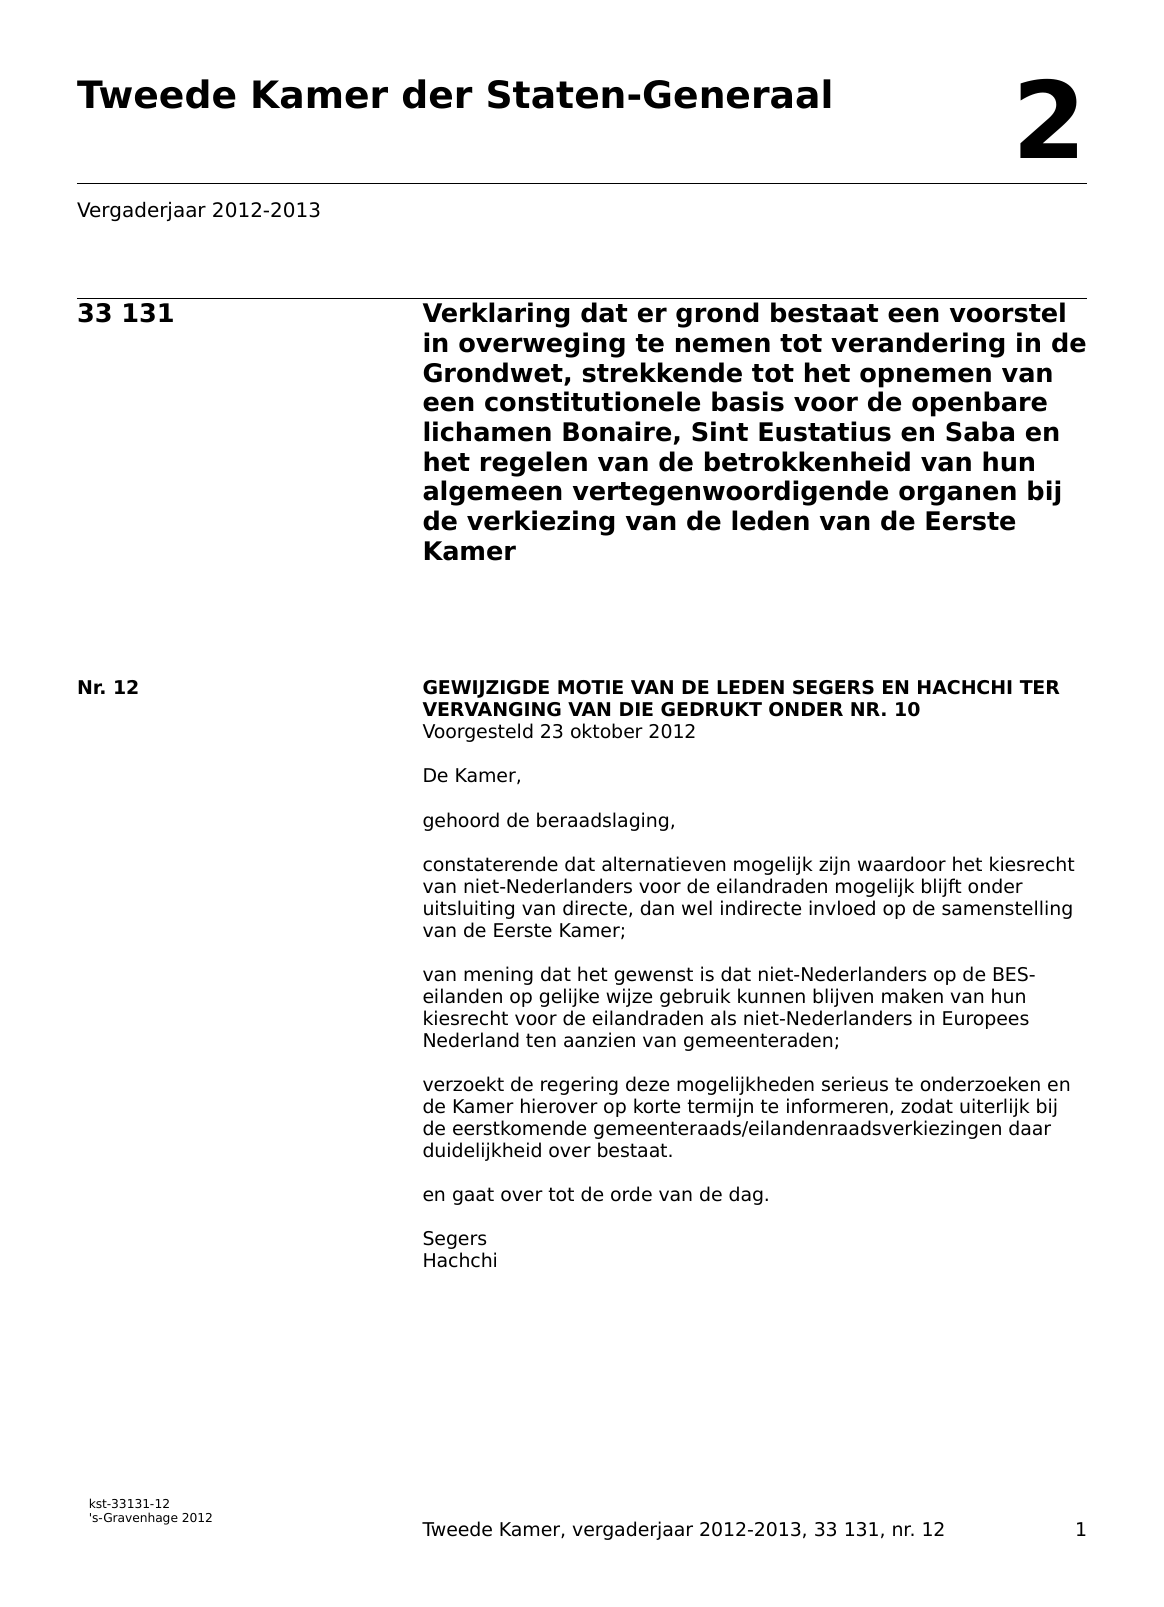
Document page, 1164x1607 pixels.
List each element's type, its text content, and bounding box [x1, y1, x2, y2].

subtitle 33 131 Verklaring dat er grond bestaat een voorstel in overweging te nemen tot verandering in de Grondwet, strekkende tot het opnemen van een constitutionele basis voor de openbare lichamen Bonaire, Sint Eustatius en Saba en het regelen van de betrokkenheid van hun algemeen vertegenwoordigende organen bij de verkiezing van de leden van de Eerste Kamer [77, 299, 1087, 566]
table_cell Vergaderjaar 2012-2013 [77, 184, 1087, 298]
subtitle Nr. 12 GEWIJZIGDE MOTIE VAN DE LEDEN SEGERS EN HACHCHI TER VERVANGING VAN DIE GEDRUKT ONDER NR. 10 [77, 677, 1087, 721]
text en gaat over tot de orde van de dag. [422, 1184, 1087, 1206]
text 's-Gravenhage 2012 [88, 1511, 323, 1525]
text van mening dat het gewenst is dat niet-Nederlanders op de BES-eilanden op gelijke wijze gebruik kunnen blijven maken van hun kiesrecht voor de eilandraden als niet-Nederlanders in Europees Nederland ten aanzien van gemeenteraden; [422, 964, 1087, 1052]
text De Kamer, [422, 765, 1087, 787]
text kst-33131-12 [88, 1497, 323, 1511]
text gehoord de beraadslaging, [422, 809, 1087, 831]
text constaterende dat alternatieven mogelijk zijn waardoor het kiesrecht van niet-Nederlanders voor de eilandraden mogelijk blijft onder uitsluiting van directe, dan wel indirecte invloed op de samenstelling van de Eerste Kamer; [422, 854, 1087, 942]
table_header 2 [886, 59, 1087, 183]
text verzoekt de regering deze mogelijkheden serieus te onderzoeken en de Kamer hierover op korte termijn te informeren, zodat uiterlijk bij de eerstkomende gemeenteraads/eilandenraadsverkiezingen daar duidelijkheid over bestaat. [422, 1074, 1087, 1162]
text Hachchi [422, 1250, 1087, 1272]
text Voorgesteld 23 oktober 2012 [422, 721, 1087, 743]
text Segers [422, 1228, 1087, 1250]
table_header Tweede Kamer der Staten-Generaal [77, 59, 886, 183]
